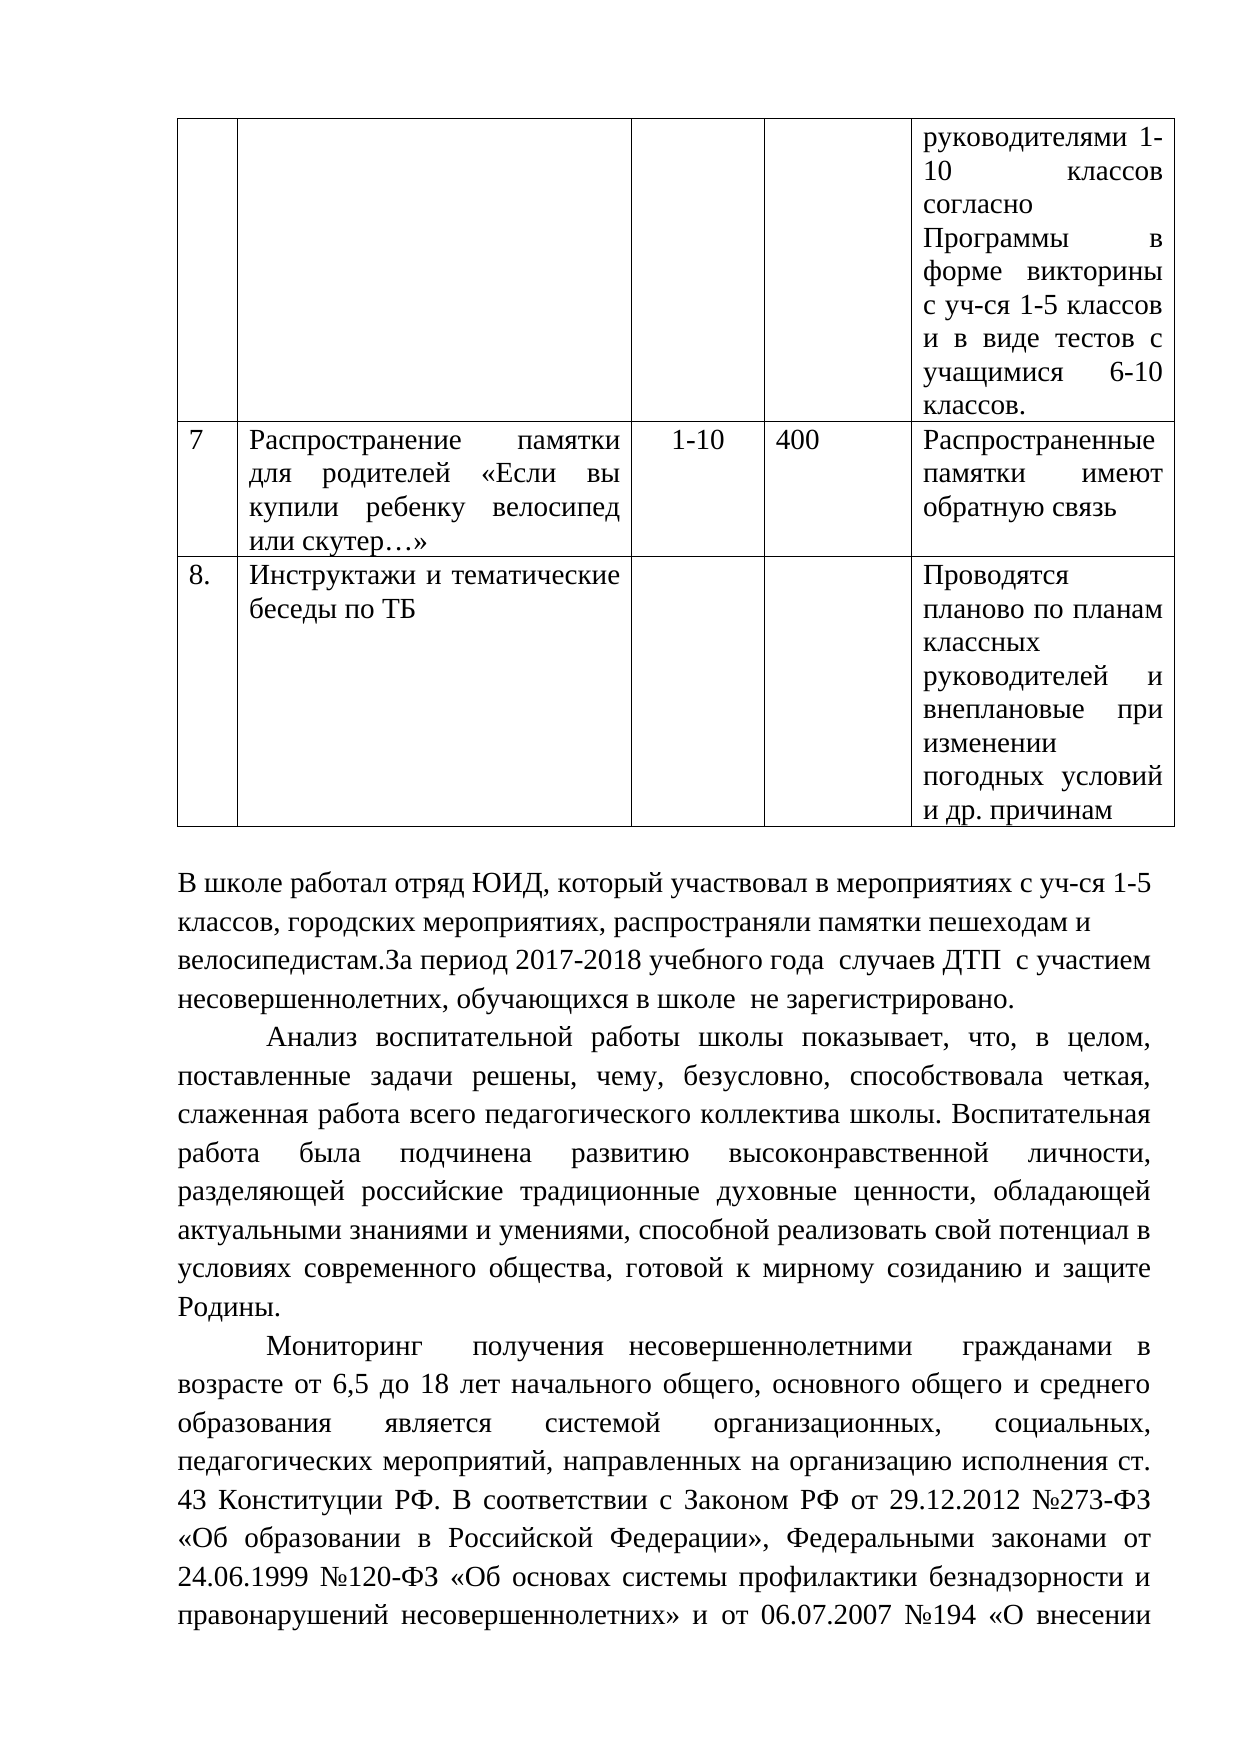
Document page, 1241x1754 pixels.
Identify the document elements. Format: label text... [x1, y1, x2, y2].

table_cell Распространение памятки для родителей «Если вы купили ребенку велосипед или скутер…» [238, 422, 631, 556]
table_cell Распространенные памятки имеют обратную связь [912, 422, 1174, 556]
table_cell [178, 119, 237, 421]
table_cell Инструктажи и тематические беседы по ТБ [238, 557, 631, 826]
table_cell Проводятся планово по планам классных руководителей и внеплановые при изменении погодных условий и др. причинам [912, 557, 1174, 826]
table_cell [632, 119, 764, 421]
table_cell 1-10 [632, 422, 764, 556]
table_cell [765, 119, 911, 421]
text Анализ воспитательной работы школы показывает, что, в целом, поставленные задачи решены, чему, безусловно, способствовала четкая, слаженная работа всего педагогического коллектива школы. Воспитательная работа была подчинена развитию высоконравственной личности, разделяющей российские традиционные духовные ценности, обладающей актуальными знаниями и умениями, способной реализовать свой потенциал в условиях современного общества, готовой к мирному созиданию и защите Родины. [177, 1019, 1152, 1323]
text Мониторинг получения несовершеннолетними гражданами в возрасте от 6,5 до 18 лет начального общего, основного общего и среднего образования является системой организационных, социальных, педагогических мероприятий, направленных на организацию исполнения ст. 43 Конституции РФ. В соответствии с Законом РФ от 29.12.2012 №273-ФЗ «Об образовании в Российской Федерации», Федеральными законами от 24.06.1999 №120-ФЗ «Об основах системы профилактики безнадзорности и правонарушений несовершеннолетних» и от 06.07.2007 №194 «О внесении [177, 1328, 1152, 1631]
table_cell 400 [765, 422, 911, 556]
table_cell руководителями 1-10 классов согласно Программы в форме викторины с уч-ся 1-5 классов и в виде тестов с учащимися 6-10 классов. [912, 119, 1174, 421]
table_cell [238, 119, 631, 421]
table_cell 8. [178, 557, 237, 826]
text В школе работал отряд ЮИД, который участвовал в мероприятиях с уч-ся 1-5 классов, городских мероприятиях, распространяли памятки пешеходам и велосипедистам.За период 2017-2018 учебного года случаев ДТП с участием несовершеннолетних, обучающихся в школе не зарегистрировано. [177, 865, 1152, 1014]
table_cell 7 [178, 422, 237, 556]
table_cell [632, 557, 764, 826]
table_cell [765, 557, 911, 826]
